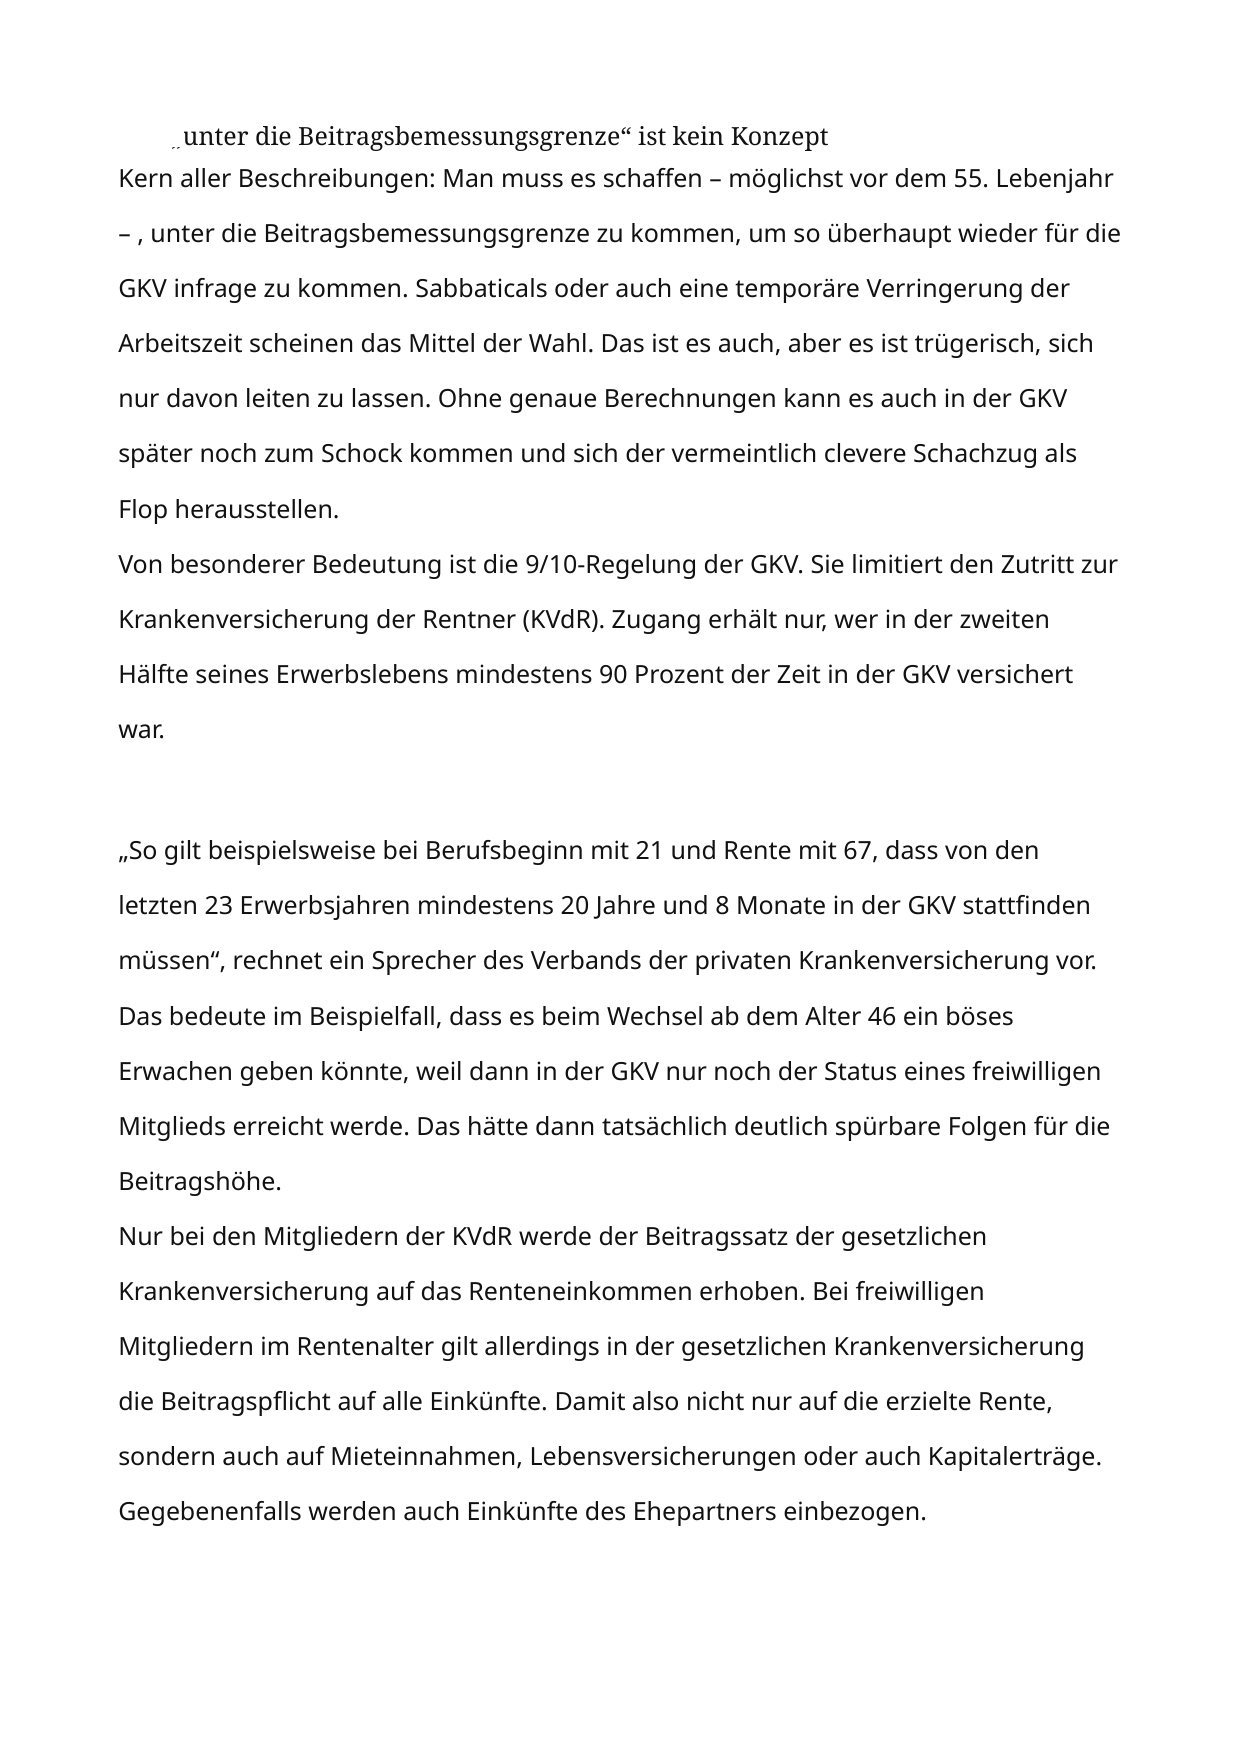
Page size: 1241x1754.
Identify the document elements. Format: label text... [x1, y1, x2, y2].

text Nur bei den Mitgliedern der KVdR werde der Beitragssatz der gesetzlichen Krankenversicherung auf das Renteneinkommen erhoben. Bei freiwilligen Mitgliedern im Rentenalter gilt allerdings in der gesetzlichen Krankenversicherung die Beitragspflicht auf alle Einkünfte. Damit also nicht nur auf die erzielte Rente, sondern auch auf Mieteinnahmen, Lebensversicherungen oder auch Kapitalerträge. Gegebenenfalls werden auch Einkünfte des Ehepartners einbezogen. [118, 1218, 1122, 1528]
subtitle Nur „unter die Beitragsbemessungsgrenze“ ist kein Konzept [118, 118, 1122, 152]
text Von besonderer Bedeutung ist die 9/10-Regelung der GKV. Sie limitiert den Zutritt zur Krankenversicherung der Rentner (KVdR). Zugang erhält nur, wer in der zweiten Hälfte seines Erwerbslebens mindestens 90 Prozent der Zeit in der GKV versichert war. [118, 546, 1122, 746]
text „So gilt beispielsweise bei Berufsbeginn mit 21 und Rente mit 67, dass von den letzten 23 Erwerbsjahren mindestens 20 Jahre und 8 Monate in der GKV stattfinden müssen“, rechnet ein Sprecher des Verbands der privaten Krankenversicherung vor. Das bedeute im Beispielfall, dass es beim Wechsel ab dem Alter 46 ein böses Erwachen geben könnte, weil dann in der GKV nur noch der Status eines freiwilligen Mitglieds erreicht werde. Das hätte dann tatsächlich deutlich spürbare Folgen für die Beitragshöhe. [118, 833, 1122, 1197]
text Kern aller Beschreibungen: Man muss es schaffen – möglichst vor dem 55. Lebenjahr – , unter die Beitragsbemessungsgrenze zu kommen, um so überhaupt wieder für die GKV infrage zu kommen. Sabbaticals oder auch eine temporäre Verringerung der Arbeitszeit scheinen das Mittel der Wahl. Das ist es auch, aber es ist trügerisch, sich nur davon leiten zu lassen. Ohne genaue Berechnungen kann es auch in der GKV später noch zum Schock kommen und sich der vermeintlich clevere Schachzug als Flop herausstellen. [118, 161, 1122, 525]
